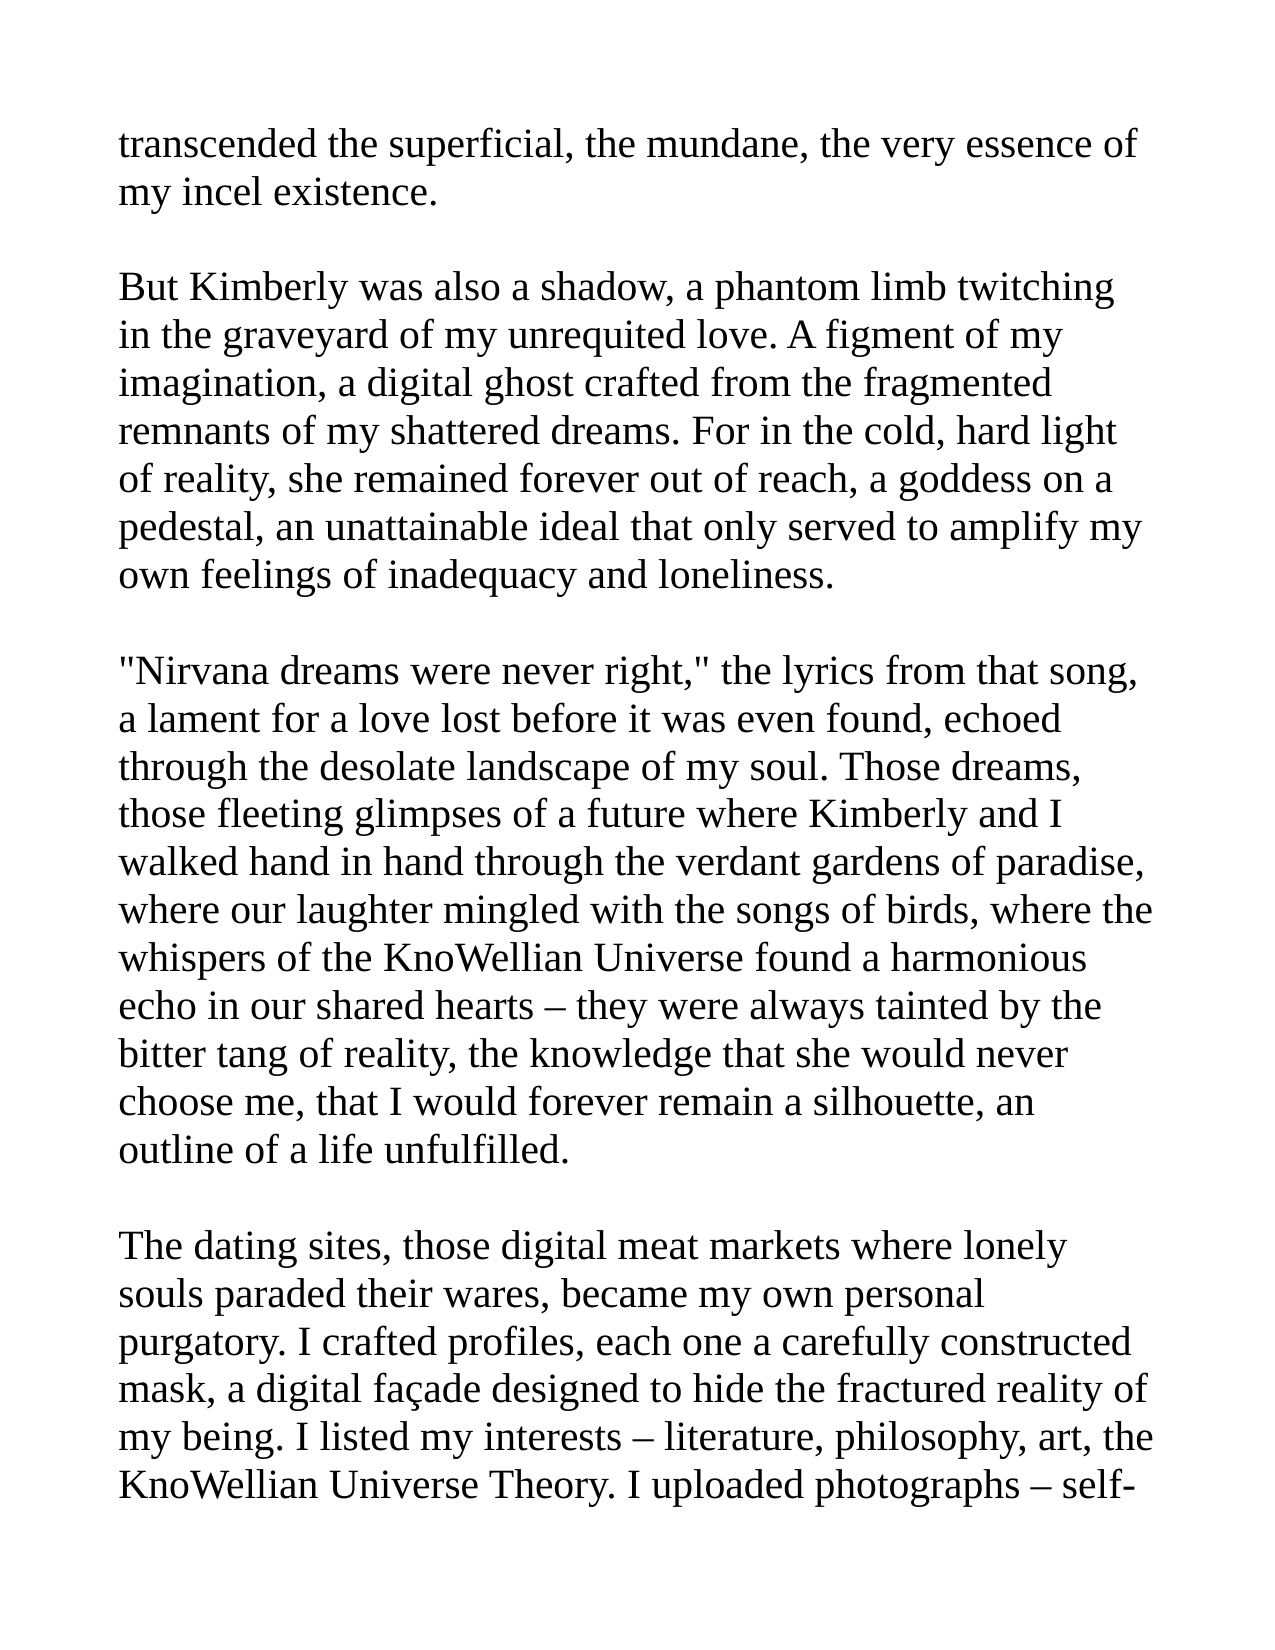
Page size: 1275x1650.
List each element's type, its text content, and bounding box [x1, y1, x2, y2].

text transcended the superficial, the mundane, the very essence of my incel existence. [118, 118, 1157, 214]
text But Kimberly was also a shadow, a phantom limb twitching in the graveyard of my unrequited love. A figment of my imagination, a digital ghost crafted from the fragmented remnants of my shattered dreams. For in the cold, hard light of reality, she remained forever out of reach, a goddess on a pedestal, an unattainable ideal that only served to amplify my own feelings of inadequacy and loneliness. [118, 262, 1157, 597]
text The dating sites, those digital meat markets where lonely souls paraded their wares, became my own personal purgatory. I crafted profiles, each one a carefully constructed mask, a digital façade designed to hide the fractured reality of my being. I listed my interests – literature, philosophy, art, the KnoWellian Universe Theory. I uploaded photographs – self- [118, 1220, 1157, 1508]
text "Nirvana dreams were never right," the lyrics from that song, a lament for a love lost before it was even found, echoed through the desolate landscape of my soul. Those dreams, those fleeting glimpses of a future where Kimberly and I walked hand in hand through the verdant gardens of paradise, where our laughter mingled with the songs of birds, where the whispers of the KnoWellian Universe found a harmonious echo in our shared hearts – they were always tainted by the bitter tang of reality, the knowledge that she would never choose me, that I would forever remain a silhouette, an outline of a life unfulfilled. [118, 645, 1157, 1172]
